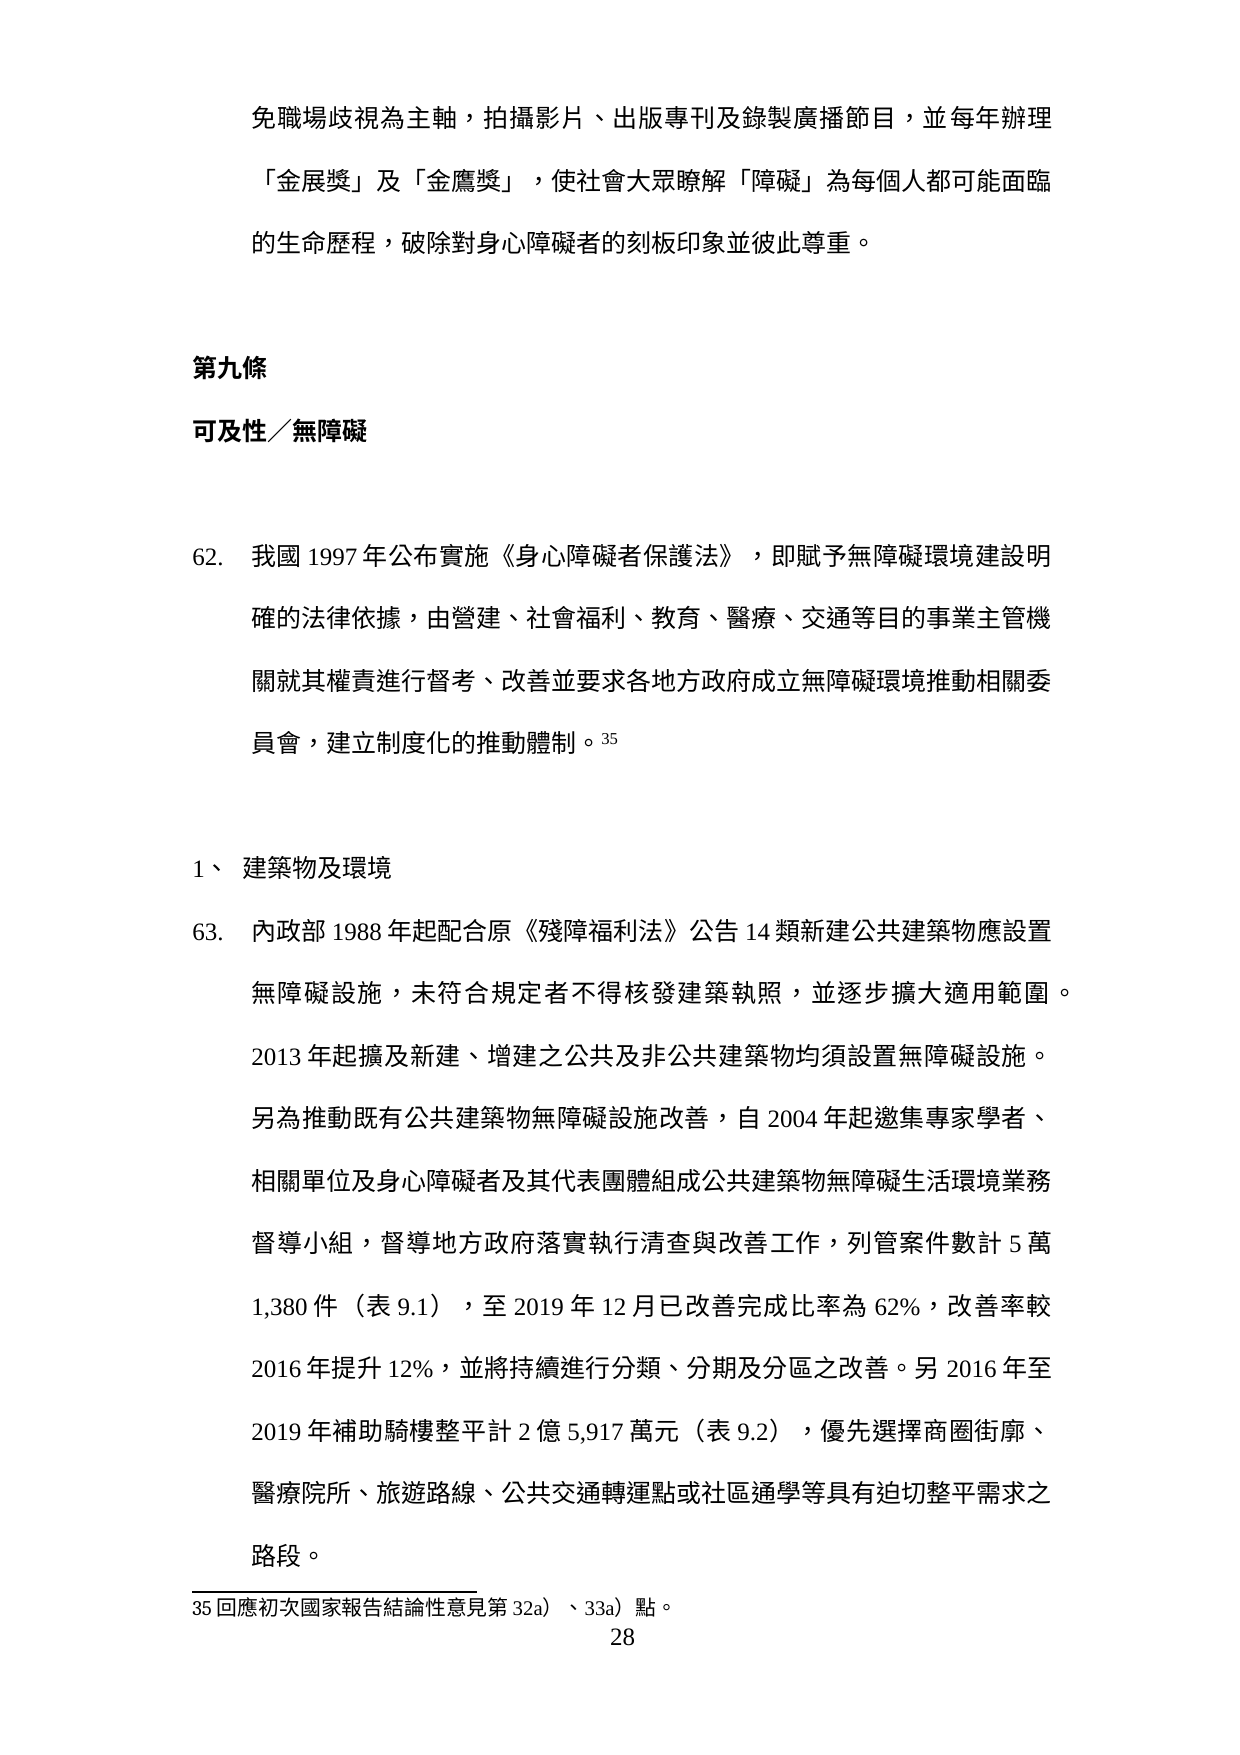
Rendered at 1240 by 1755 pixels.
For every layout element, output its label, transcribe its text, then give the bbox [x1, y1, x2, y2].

list 內政部1988年起配合原《殘障福利法》公告14類新建公共建築物應設置無障礙設施，未符合規定者不得核發建築執照，並逐步擴大適用範圍。2013年起擴及新建、增建之公共及非公共建築物均須設置無障礙設施。另為推動既有公共建築物無障礙設施改善，自2004年起邀集專家學者、相關單位及身心障礙者及其代表團體組成公共建築物無障礙生活環境業務督導小組，督導地方政府落實執行清查與改善工作，列管案件數計5萬1,380件（表9.1），至2019年12月已改善完成比率為62%，改善率較2016年提升12%，並將持續進行分類、分期及分區之改善。另2016年至2019年補助騎樓整平計2億5,917萬元（表9.2），優先選擇商圈街廓、醫療院所、旅遊路線、公共交通轉運點或社區通學等具有迫切整平需求之路段。 [192, 887, 1052, 1575]
subtitle 第九條 [192, 325, 1052, 387]
list 我國1997年公布實施《身心障礙者保護法》，即賦予無障礙環境建設明確的法律依據，由營建、社會福利、教育、醫療、交通等目的事業主管機關就其權責進行督考、改善並要求各地方政府成立無障礙環境推動相關委員會，建立制度化的推動體制。 [192, 512, 1052, 762]
subtitle 可及性／無障礙 [192, 387, 1052, 450]
list 建築物及環境 [192, 825, 1052, 887]
list 回應初次國家報告結論性意見第32a）、33a）點。 [192, 1592, 1052, 1622]
list 免職場歧視為主軸，拍攝影片、出版專刊及錄製廣播節目，並每年辦理「金展獎」及「金鷹獎」，使社會大眾瞭解「障礙」為每個人都可能面臨的生命歷程，破除對身心障礙者的刻板印象並彼此尊重。 [192, 75, 1052, 262]
